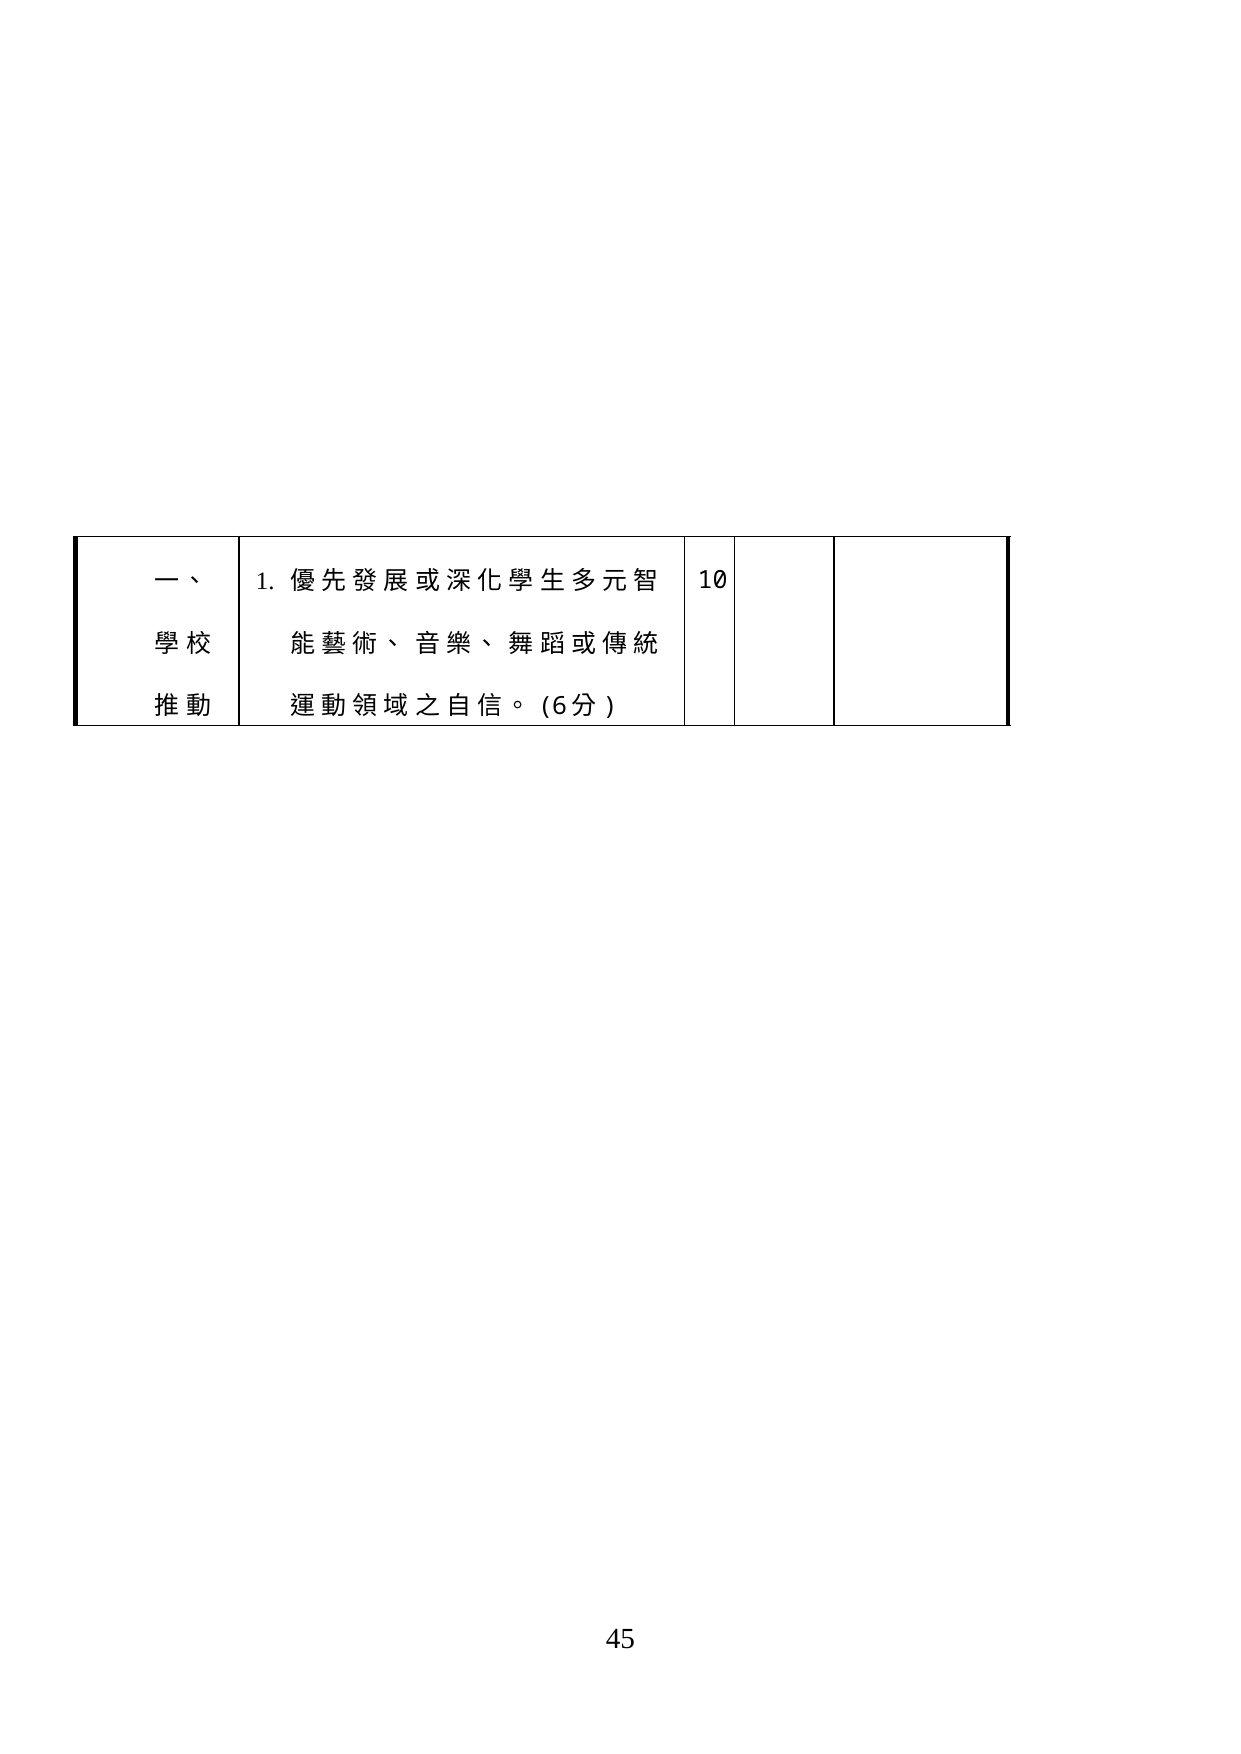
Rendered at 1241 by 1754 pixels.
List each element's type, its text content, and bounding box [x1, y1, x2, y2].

table_cell [835, 537, 1006, 725]
table_cell 一、學校推動 [78, 537, 238, 725]
table_cell [735, 537, 833, 725]
table_cell 10 [685, 537, 734, 725]
table_cell 優先發展或深化學生多元智能藝術、音樂、舞蹈或傳統運動領域之自信。(6分) [240, 537, 684, 725]
